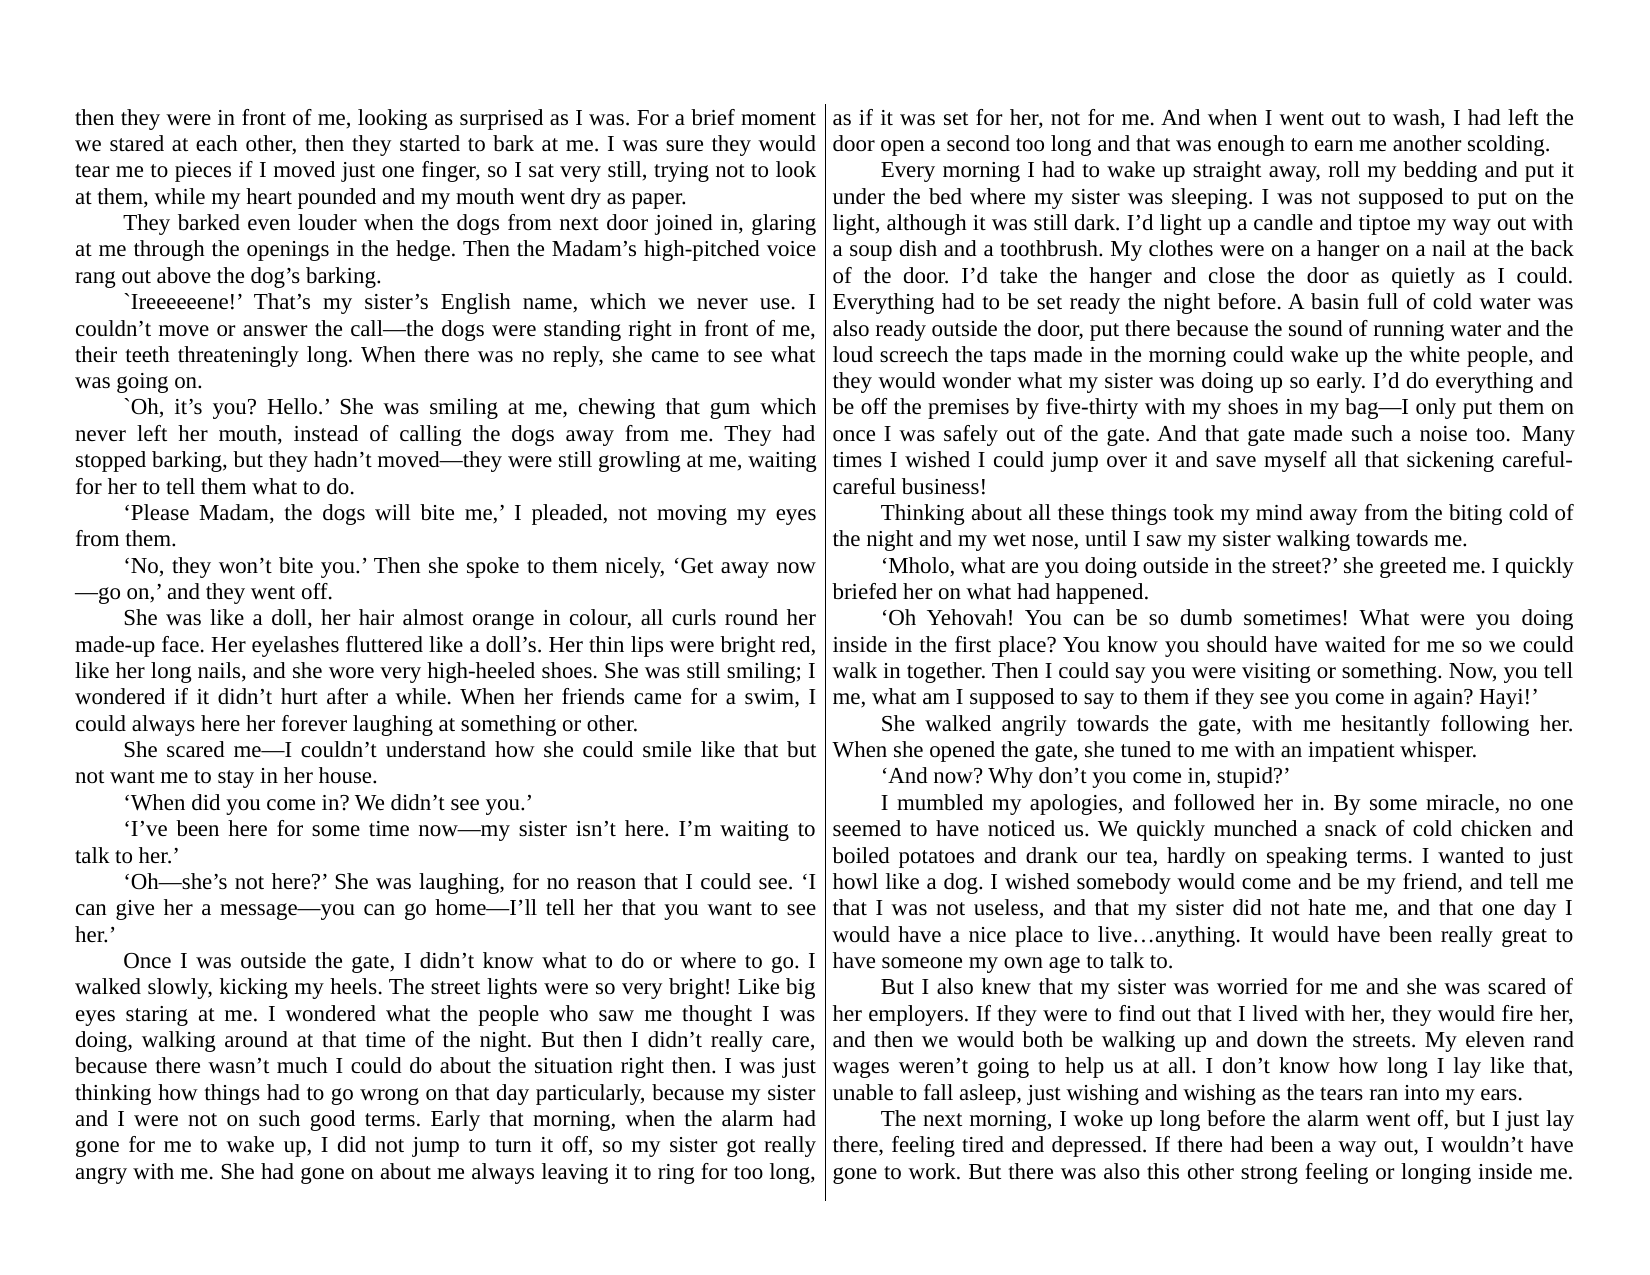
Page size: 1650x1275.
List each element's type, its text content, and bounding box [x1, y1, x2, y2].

text `Oh, it’s you? Hello.’ She was smiling at me, chewing that gum which never left her mouth, instead of calling the dogs away from me. They had stopped barking, but they hadn’t moved—they were still growling at me, waiting for her to tell them what to do. [75, 394, 817, 499]
text Once I was outside the gate, I didn’t know what to do or where to go. I walked slowly, kicking my heels. The street lights were so very bright! Like big eyes staring at me. I wondered what the people who saw me thought I was doing, walking around at that time of the night. But then I didn’t really care, because there wasn’t much I could do about the situation right then. I was just thinking how things had to go wrong on that day particularly, because my sister and I were not on such good terms. Early that morning, when the alarm had gone for me to wake up, I did not jump to turn it off, so my sister got really angry with me. She had gone on about me always leaving it to ring for too long, [75, 947, 817, 1184]
text as if it was set for her, not for me. And when I went out to wash, I had left the door open a second too long and that was enough to earn me another scolding. [832, 104, 1575, 156]
text then they were in front of me, looking as surprised as I was. For a brief moment we stared at each other, then they started to bark at me. I was sure they would tear me to pieces if I moved just one finger, so I sat very still, trying not to look at them, while my heart pounded and my mouth went dry as paper. [75, 104, 817, 209]
text ‘I’ve been here for some time now—my sister isn’t here. I’m waiting to talk to her.’ [75, 815, 817, 868]
text ‘Oh—she’s not here?’ She was laughing, for no reason that I could see. ‘I can give her a message—you can go home—I’ll tell her that you want to see her.’ [75, 868, 817, 947]
text I mumbled my apologies, and followed her in. By some miracle, no one seemed to have noticed us. We quickly munched a snack of cold chicken and boiled potatoes and drank our tea, hardly on speaking terms. I wanted to just howl like a dog. I wished somebody would come and be my friend, and tell me that I was not useless, and that my sister did not hate me, and that one day I would have a nice place to live…anything. It would have been really great to have someone my own age to talk to. [832, 789, 1575, 973]
text Every morning I had to wake up straight away, roll my bedding and put it under the bed where my sister was sleeping. I was not supposed to put on the light, although it was still dark. I’d light up a candle and tiptoe my way out with a soup dish and a toothbrush. My clothes were on a hanger on a nail at the back of the door. I’d take the hanger and close the door as quietly as I could. Everything had to be set ready the night before. A basin full of cold water was also ready outside the door, put there because the sound of running water and the loud screech the taps made in the morning could wake up the white people, and they would wonder what my sister was doing up so early. I’d do everything and be off the premises by five-thirty with my shoes in my bag—I only put them on once I was safely out of the gate. And that gate made such a noise too. Many times I wished I could jump over it and save myself all that sickening careful-careful business! [832, 156, 1575, 499]
text ‘Oh Yehovah! You can be so dumb sometimes! What were you doing inside in the first place? You know you should have waited for me so we could walk in together. Then I could say you were visiting or something. Now, you tell me, what am I supposed to say to them if they see you come in again? Hayi!’ [832, 604, 1575, 710]
text ‘Mholo, what are you doing outside in the street?’ she greeted me. I quickly briefed her on what had happened. [832, 552, 1575, 604]
text `Ireeeeeene!’ That’s my sister’s English name, which we never use. I couldn’t move or answer the call—the dogs were standing right in front of me, their teeth threateningly long. When there was no reply, she came to see what was going on. [75, 288, 817, 394]
text The next morning, I woke up long before the alarm went off, but I just lay there, feeling tired and depressed. If there had been a way out, I wouldn’t have gone to work. But there was also this other strong feeling or longing inside me. [832, 1105, 1575, 1184]
text She walked angrily towards the gate, with me hesitantly following her. When she opened the gate, she tuned to me with an impatient whisper. [832, 710, 1575, 763]
text ‘And now? Why don’t you come in, stupid?’ [832, 763, 1575, 789]
text Thinking about all these things took my mind away from the biting cold of the night and my wet nose, until I saw my sister walking towards me. [832, 499, 1575, 552]
text But I also knew that my sister was worried for me and she was scared of her employers. If they were to find out that I lived with her, they would fire her, and then we would both be walking up and down the streets. My eleven rand wages weren’t going to help us at all. I don’t know how long I lay like that, unable to fall asleep, just wishing and wishing as the tears ran into my ears. [832, 973, 1575, 1105]
text She was like a doll, her hair almost orange in colour, all curls round her made-up face. Her eyelashes fluttered like a doll’s. Her thin lips were bright red, like her long nails, and she wore very high-heeled shoes. She was still smiling; I wondered if it didn’t hurt after a while. When her friends came for a swim, I could always here her forever laughing at something or other. [75, 604, 817, 736]
text ‘Please Madam, the dogs will bite me,’ I pleaded, not moving my eyes from them. [75, 499, 817, 552]
text They barked even louder when the dogs from next door joined in, glaring at me through the openings in the hedge. Then the Madam’s high-pitched voice rang out above the dog’s barking. [75, 209, 817, 288]
text She scared me—I couldn’t understand how she could smile like that but not want me to stay in her house. [75, 736, 817, 789]
text ‘No, they won’t bite you.’ Then she spoke to them nicely, ‘Get away now—go on,’ and they went off. [75, 552, 817, 604]
text ‘When did you come in? We didn’t see you.’ [75, 789, 817, 815]
